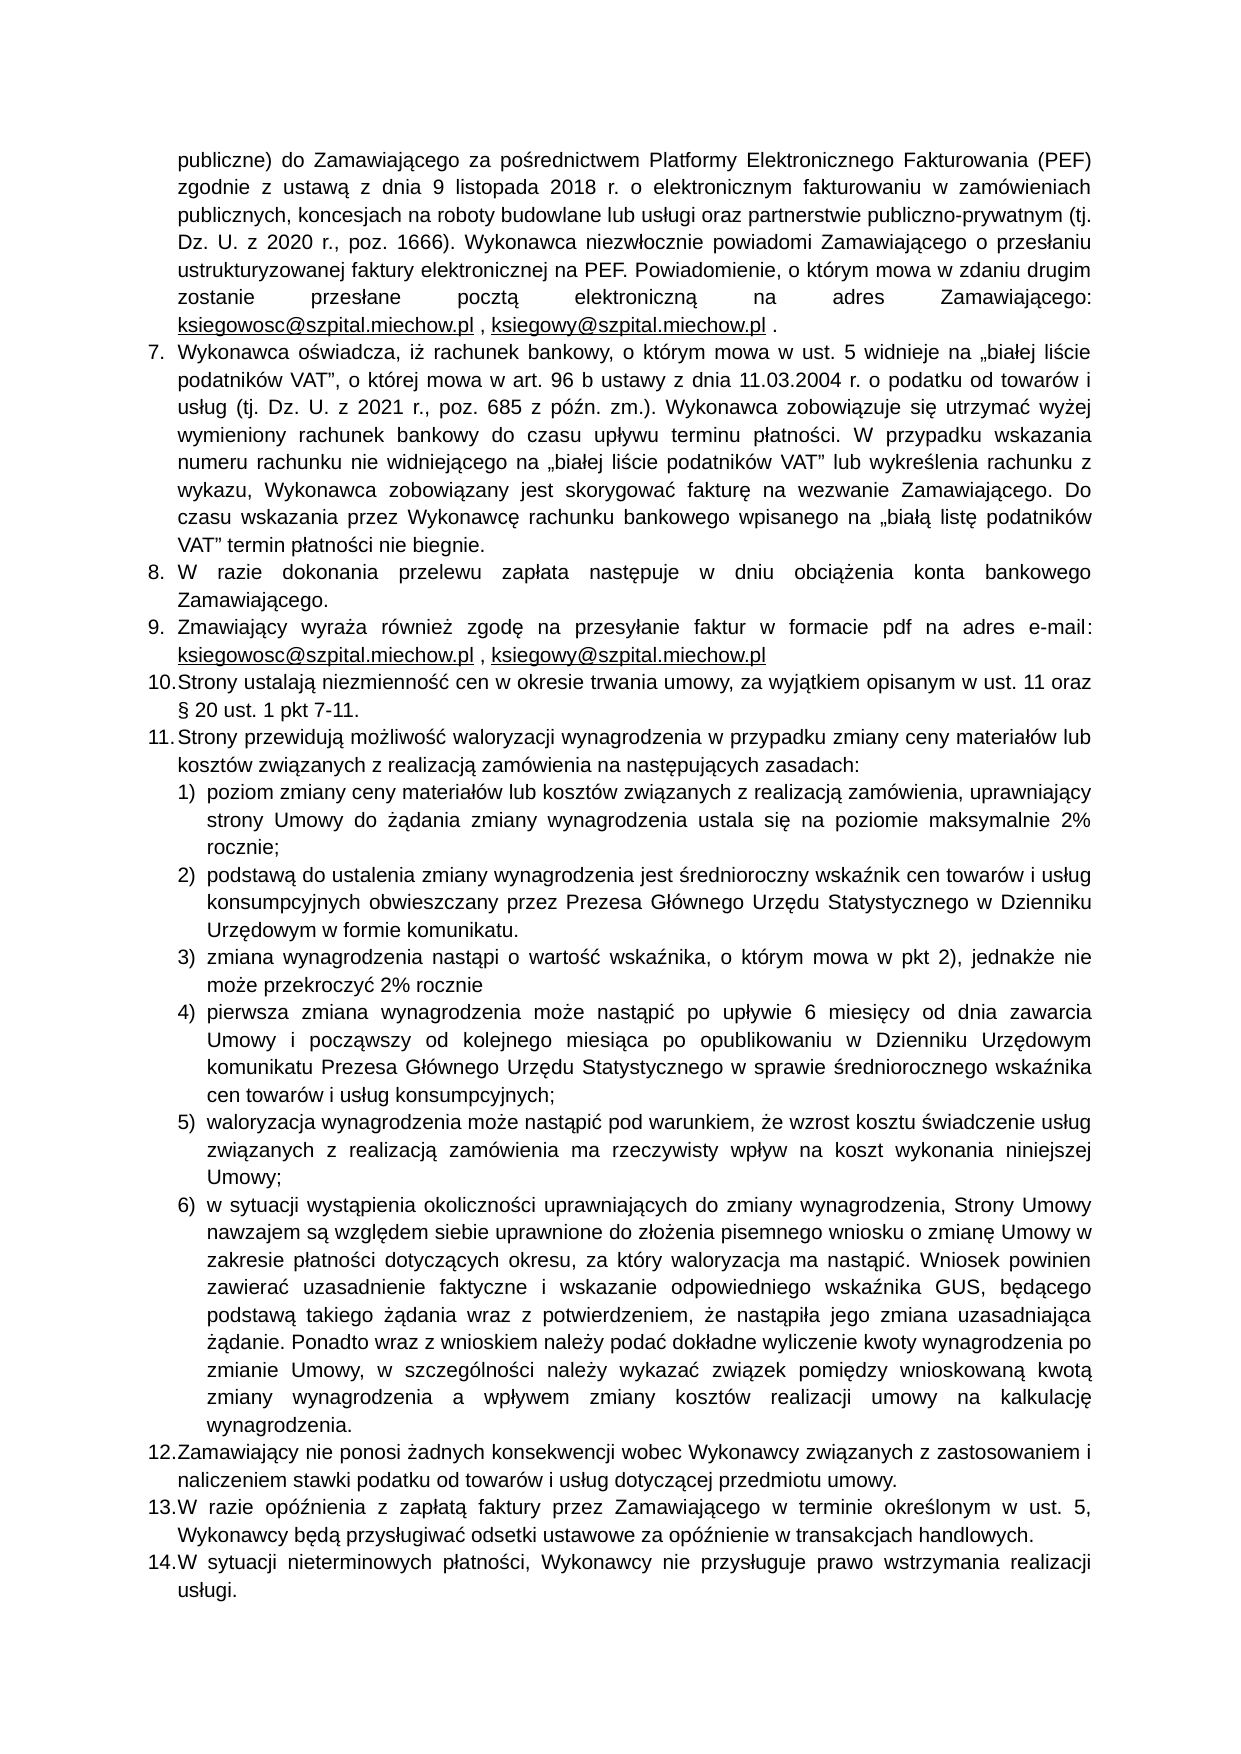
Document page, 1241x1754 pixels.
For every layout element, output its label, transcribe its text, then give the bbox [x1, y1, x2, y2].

list zmiana wynagrodzenia nastąpi o wartość wskaźnika, o którym mowa w pkt 2), jednakże nie może przekroczyć 2% rocznie [177, 945, 1093, 997]
list W razie opóźnienia z zapłatą faktury przez Zamawiającego w terminie określonym w ust. 5, Wykonawcy będą przysługiwać odsetki ustawowe za opóźnienie w transakcjach handlowych. [148, 1495, 1093, 1547]
list w sytuacji wystąpienia okoliczności uprawniających do zmiany wynagrodzenia, Strony Umowy nawzajem są względem siebie uprawnione do złożenia pisemnego wniosku o zmianę Umowy w zakresie płatności dotyczących okresu, za który waloryzacja ma nastąpić. Wniosek powinien zawierać uzasadnienie faktyczne i wskazanie odpowiedniego wskaźnika GUS, będącego podstawą takiego żądania wraz z potwierdzeniem, że nastąpiła jego zmiana uzasadniająca żądanie. Ponadto wraz z wnioskiem należy podać dokładne wyliczenie kwoty wynagrodzenia po zmianie Umowy, w szczególności należy wykazać związek pomiędzy wnioskowaną kwotą zmiany wynagrodzenia a wpływem zmiany kosztów realizacji umowy na kalkulację wynagrodzenia. [177, 1193, 1093, 1437]
list waloryzacja wynagrodzenia może nastąpić pod warunkiem, że wzrost kosztu świadczenie usług związanych z realizacją zamówienia ma rzeczywisty wpływ na koszt wykonania niniejszej Umowy; [177, 1110, 1093, 1189]
list podstawą do ustalenia zmiany wynagrodzenia jest średnioroczny wskaźnik cen towarów i usług konsumpcyjnych obwieszczany przez Prezesa Głównego Urzędu Statystycznego w Dzienniku Urzędowym w formie komunikatu. [177, 863, 1093, 942]
list W razie dokonania przelewu zapłata następuje w dniu obciążenia konta bankowego Zamawiającego. [148, 560, 1093, 612]
list Wykonawca oświadcza, iż rachunek bankowy, o którym mowa w ust. 5 widnieje na „białej liście podatników VAT”, o której mowa w art. 96 b ustawy z dnia 11.03.2004 r. o podatku od towarów i usług (tj. Dz. U. z 2021 r., poz. 685 z późn. zm.). Wykonawca zobowiązuje się utrzymać wyżej wymieniony rachunek bankowy do czasu upływu terminu płatności. W przypadku wskazania numeru rachunku nie widniejącego na „białej liście podatników VAT” lub wykreślenia rachunku z wykazu, Wykonawca zobowiązany jest skorygować fakturę na wezwanie Zamawiającego. Do czasu wskazania przez Wykonawcę rachunku bankowego wpisanego na „białą listę podatników VAT” termin płatności nie biegnie. [148, 340, 1093, 557]
list pierwsza zmiana wynagrodzenia może nastąpić po upływie 6 miesięcy od dnia zawarcia Umowy i począwszy od kolejnego miesiąca po opublikowaniu w Dzienniku Urzędowym komunikatu Prezesa Głównego Urzędu Statystycznego w sprawie średniorocznego wskaźnika cen towarów i usług konsumpcyjnych; [177, 1000, 1093, 1107]
list Zamawiający nie ponosi żadnych konsekwencji wobec Wykonawcy związanych z zastosowaniem i naliczeniem stawki podatku od towarów i usług dotyczącej przedmiotu umowy. [148, 1440, 1093, 1492]
list Strony ustalają niezmienność cen w okresie trwania umowy, za wyjątkiem opisanym w ust. 11 oraz § 20 ust. 1 pkt 7-11. [148, 670, 1093, 722]
list Zmawiający wyraża również zgodę na przesyłanie faktur w formacie pdf na adres e-mail: ksiegowosc@szpital.miechow.pl , ksiegowy@szpital.miechow.pl [148, 615, 1093, 667]
list Strony przewidują możliwość waloryzacji wynagrodzenia w przypadku zmiany ceny materiałów lub kosztów związanych z realizacją zamówienia na następujących zasadach: [148, 725, 1093, 777]
list W sytuacji nieterminowych płatności, Wykonawcy nie przysługuje prawo wstrzymania realizacji usługi. [148, 1550, 1093, 1602]
list poziom zmiany ceny materiałów lub kosztów związanych z realizacją zamówienia, uprawniający strony Umowy do żądania zmiany wynagrodzenia ustala się na poziomie maksymalnie 2% rocznie; [177, 780, 1093, 859]
list publiczne) do Zamawiającego za pośrednictwem Platformy Elektronicznego Fakturowania (PEF) zgodnie z ustawą z dnia 9 listopada 2018 r. o elektronicznym fakturowaniu w zamówieniach publicznych, koncesjach na roboty budowlane lub usługi oraz partnerstwie publiczno-prywatnym (tj. Dz. U. z 2020 r., poz. 1666). Wykonawca niezwłocznie powiadomi Zamawiającego o przesłaniu ustrukturyzowanej faktury elektronicznej na PEF. Powiadomienie, o którym mowa w zdaniu drugim zostanie przesłane pocztą elektroniczną na adres Zamawiającego: ksiegowosc@szpital.miechow.pl , ksiegowy@szpital.miechow.pl . [148, 148, 1093, 337]
